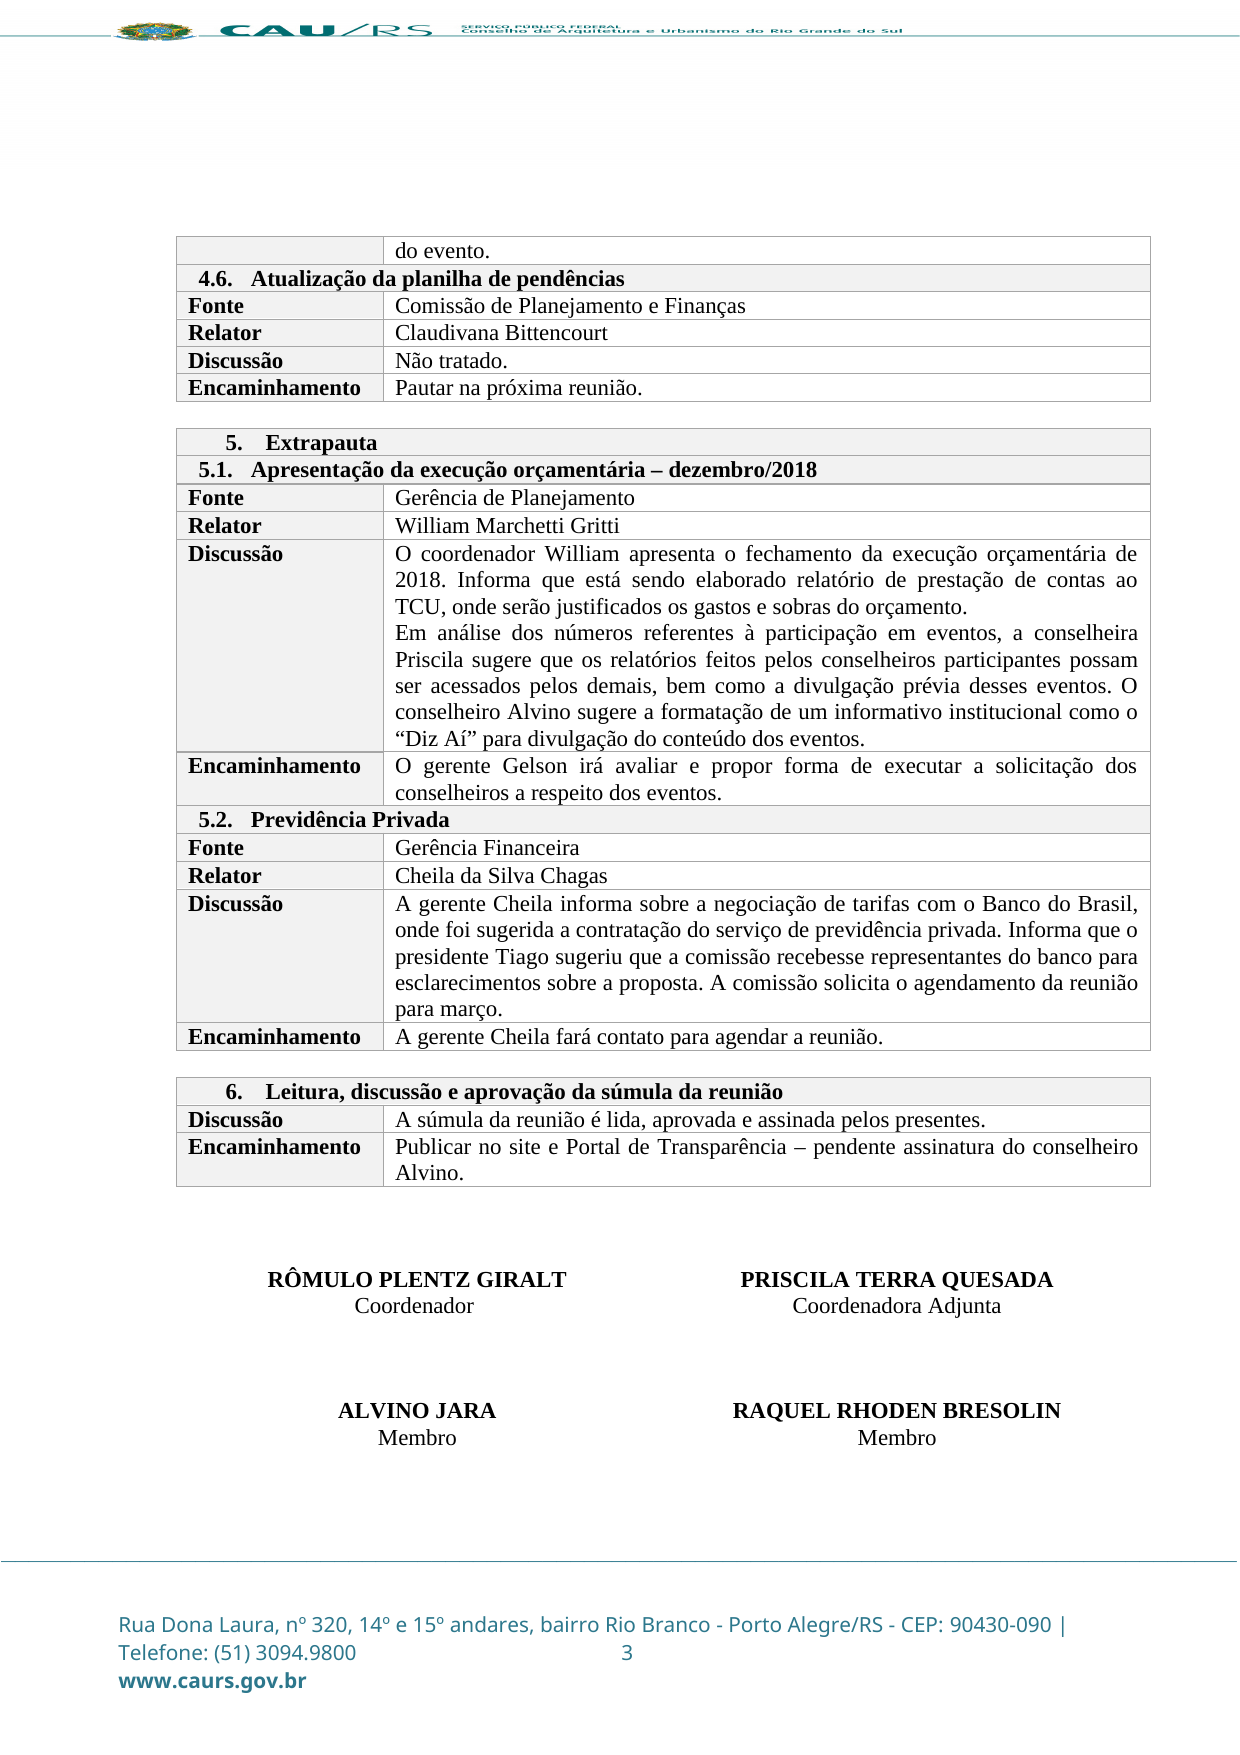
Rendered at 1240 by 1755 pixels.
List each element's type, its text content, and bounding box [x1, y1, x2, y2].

table_cell O coordenador William apresenta o fechamento da execução orçamentária de 2018. Informa que está sendo elaborado relatório de prestação de contas ao TCU, onde serão justificados os gastos e sobras do orçamento. Em análise dos números referentes à participação em eventos, a conselheira Priscila sugere que os relatórios feitos pelos conselheiros participantes possam ser acessados pelos demais, bem como a divulgação prévia desses eventos. O conselheiro Alvino sugere a formatação de um informativo institucional como o “Diz Aí” para divulgação do conteúdo dos eventos. [384, 540, 1150, 751]
table_cell A súmula da reunião é lida, aprovada e assinada pelos presentes. [384, 1106, 1150, 1132]
table_cell Discussão [177, 347, 383, 373]
table_cell A gerente Cheila fará contato para agendar a reunião. [384, 1023, 1150, 1050]
table_cell O gerente Gelson irá avaliar e propor forma de executar a solicitação dos conselheiros a respeito dos eventos. [384, 752, 1150, 805]
table_cell Gerência Financeira [384, 834, 1150, 861]
table_cell [177, 237, 383, 264]
table_cell Apresentação da execução orçamentária – dezembro/2018 [177, 456, 1150, 483]
table_cell [177, 1450, 657, 1529]
table_cell Gerência de Planejamento [384, 485, 1150, 511]
table_cell Discussão [177, 890, 383, 1022]
table_cell Discussão [177, 1106, 383, 1132]
table_cell Fonte [177, 485, 383, 511]
table_cell A gerente Cheila informa sobre a negociação de tarifas com o Banco do Brasil, onde foi sugerida a contratação do serviço de previdência privada. Informa que o presidente Tiago sugeriu que a comissão recebesse representantes do banco para esclarecimentos sobre a proposta. A comissão solicita o agendamento da reunião para março. [384, 890, 1150, 1022]
table_cell Publicar no site e Portal de Transparência – pendente assinatura do conselheiro Alvino. [384, 1133, 1150, 1186]
table_cell Discussão [177, 540, 383, 751]
table_header PRISCILA TERRA QUESADA Coordenadora Adjunta [657, 1213, 1137, 1318]
table_cell Fonte [177, 834, 383, 861]
table_cell Atualização da planilha de pendências [177, 265, 1150, 291]
table_cell Leitura, discussão e aprovação da súmula da reunião [177, 1078, 1150, 1104]
table_cell Pautar na próxima reunião. [384, 374, 1150, 401]
table_cell [177, 1051, 383, 1077]
table_cell [177, 402, 383, 428]
table_cell Encaminhamento [177, 753, 383, 805]
table_cell do evento. [384, 237, 1150, 264]
table_cell ALVINO JARA Membro [177, 1319, 657, 1450]
table_cell Extrapauta [177, 429, 1150, 455]
table_cell Não tratado. [384, 347, 1150, 373]
table_cell William Marchetti Gritti [384, 512, 1150, 539]
table_cell Encaminhamento [177, 1133, 383, 1186]
table_cell RAQUEL RHODEN BRESOLIN Membro [657, 1319, 1137, 1450]
table_cell [384, 1051, 1150, 1077]
table_cell [384, 402, 1150, 428]
table_header RÔMULO PLENTZ GIRALT Coordenador [177, 1213, 657, 1318]
table_cell Comissão de Planejamento e Finanças [384, 292, 1150, 318]
table_cell [657, 1450, 1137, 1529]
table_cell Relator [177, 320, 383, 346]
table_cell Claudivana Bittencourt [384, 320, 1150, 346]
table_cell Encaminhamento [177, 1023, 383, 1050]
table_cell Encaminhamento [177, 374, 383, 401]
table_cell Cheila da Silva Chagas [384, 862, 1150, 888]
table_cell Relator [177, 862, 383, 888]
table_cell Relator [177, 512, 383, 539]
table_cell Fonte [177, 292, 383, 318]
table_cell Previdência Privada [177, 806, 1150, 833]
